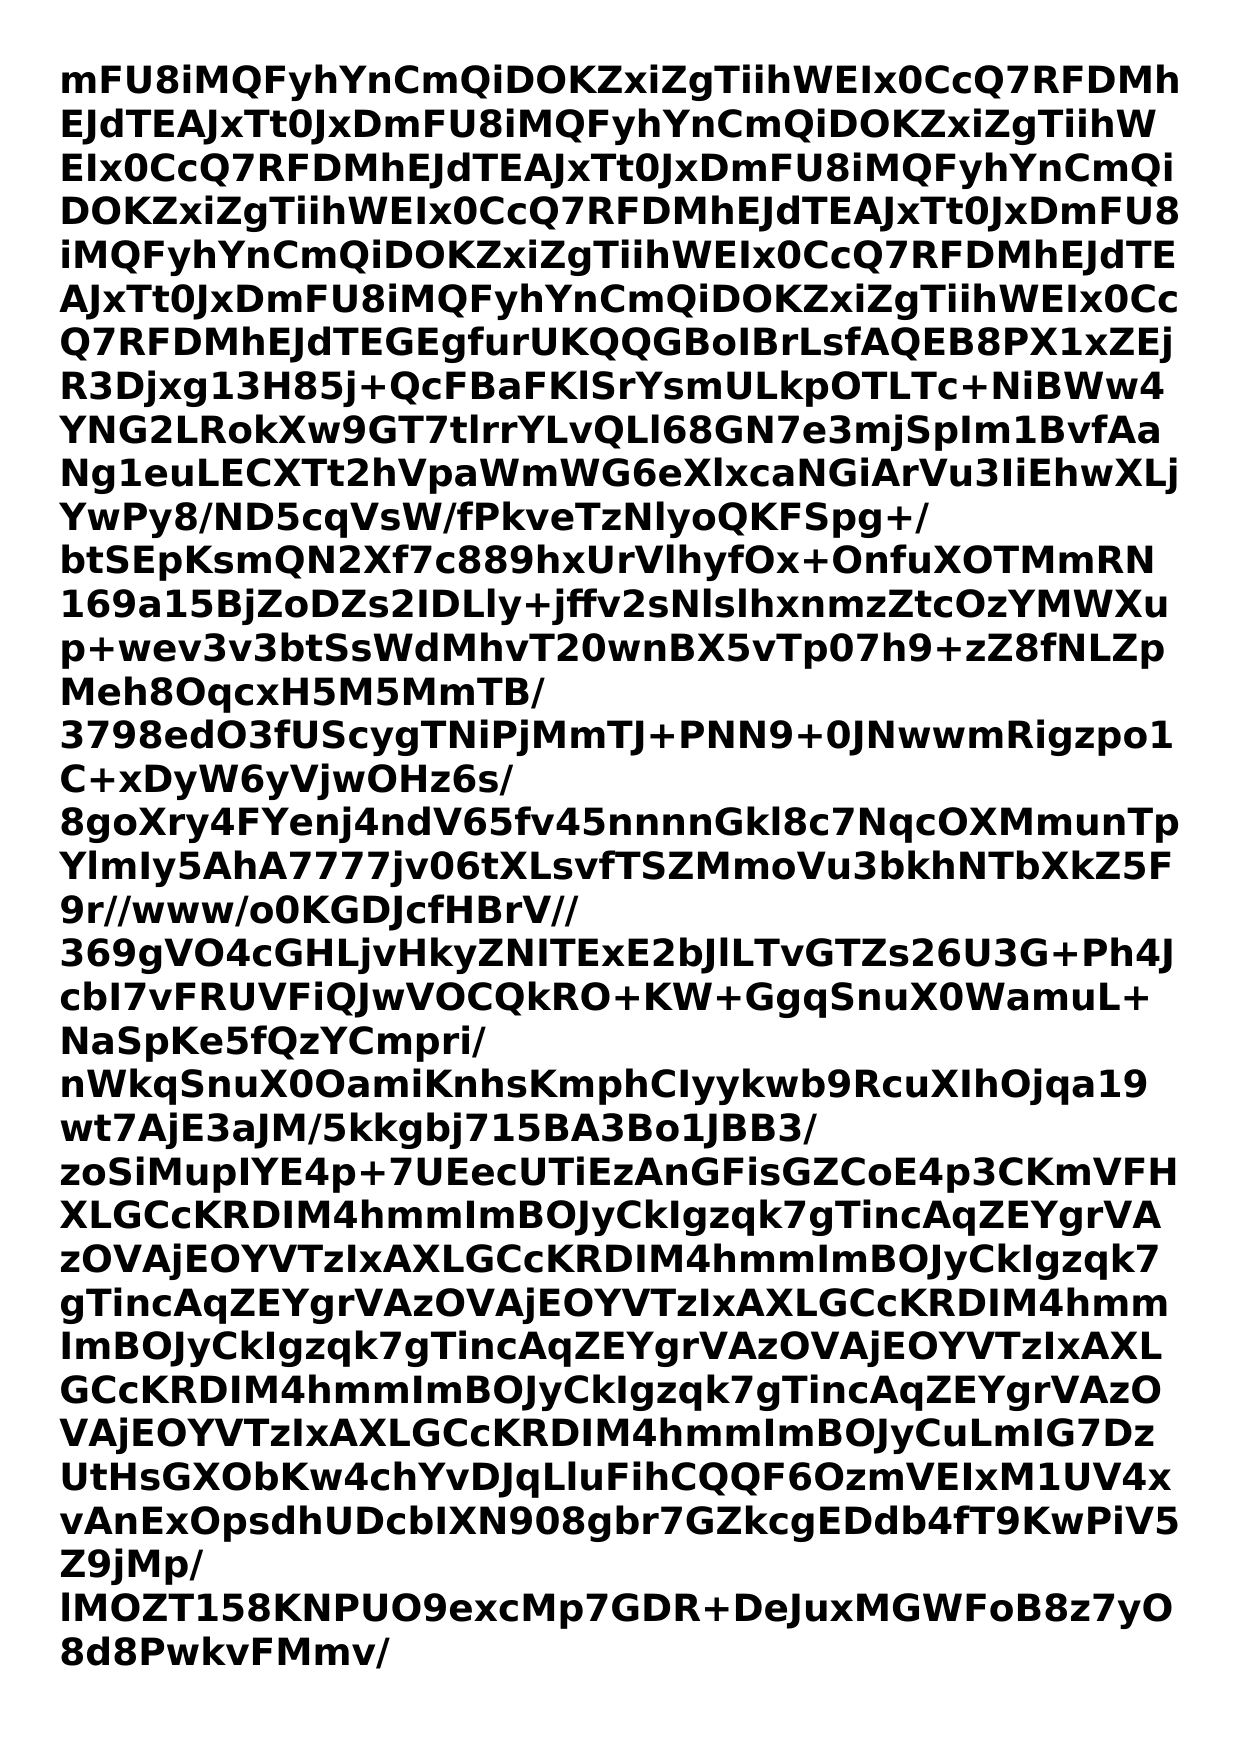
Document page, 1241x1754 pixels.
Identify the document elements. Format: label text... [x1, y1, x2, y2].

subtitle mFU8iMQFyhYnCmQiDOKZxiZgTiihWEIx0CcQ7RFDMhEJdTEAJxTt0JxDmFU8iMQFyhYnCmQiDOKZxiZgTiihWEIx0CcQ7RFDMhEJdTEAJxTt0JxDmFU8iMQFyhYnCmQiDOKZxiZgTiihWEIx0CcQ7RFDMhEJdTEAJxTt0JxDmFU8iMQFyhYnCmQiDOKZxiZgTiihWEIx0CcQ7RFDMhEJdTEAJxTt0JxDmFU8iMQFyhYnCmQiDOKZxiZgTiihWEIx0CcQ7RFDMhEJdTEGEgfurUKQQGBoIBrLsfAQEB8PX1xZEjR3Djxg13H85j+QcFBaFKlSrYsmULkpOTLTc+NiBWw4YNG2LRokXw9GT7tlrrYLvQLl68GN7e3mjSpIm1BvfAaNg1euLECXTt2hVpaWmWG6eXlxcaNGiArVu3IiEhwXLjYwPy8/ND5cqVsW/fPkveTzNlyoQKFSpg+/btSEpKsmQN2Xf7c889hxUrVlhyfOx+OnfuXOTMmRN169a15BjZoDZs2IDLly+jffv2sNlslhxnmzZtcOzYMWXup+wev3v3btSsWdMhvT20wnBX5vTp07h9+zZ8fNLZpMeh8OqcxH5M5MmTB/3798edO3fUScygTNiPjMmTJ+PNN9+0JNwwmRigzpo1C+xDyW6yVjwOHz6s/8goXry4FYenj4ndV65fv45nnnnGkl8c7NqcOXMmunTpYlmIy5AhA7777jv06tXLsvfTSZMmoVu3bkhNTbXkZ5F9r//www/o0KGDJcfHBrV//369gVO4cGHLjvHkyZNITExE2bJlLTvGTZs26U3G+Ph4JcbI7vFRUVFiQJwVOCQkRO+KW+GgqSnuX0WamuL+NaSpKe5fQzYCmpri/nWkqSnuX0OamiKnhsKmphCIyykwb9RcuXIhOjqa19wt7AjE3aJM/5kkgbj715BA3Bo1JBB3/zoSiMupIYE4p+7UEecUTiEzAnGFisGZCoE4p3CKmVFHXLGCcKRDIM4hmmImBOJyCkIgzqk7gTincAqZEYgrVAzOVAjEOYVTzIxAXLGCcKRDIM4hmmImBOJyCkIgzqk7gTincAqZEYgrVAzOVAjEOYVTzIxAXLGCcKRDIM4hmmImBOJyCkIgzqk7gTincAqZEYgrVAzOVAjEOYVTzIxAXLGCcKRDIM4hmmImBOJyCkIgzqk7gTincAqZEYgrVAzOVAjEOYVTzIxAXLGCcKRDIM4hmmImBOJyCuLmIG7DzUtHsGXObKw4chYvDJqLluFihCQQF6OzmVEIxM1UV4xvAnExOpsdhUDcbIXN908gbr7GZkcgEDdb4fT9KwPiV5Z9jMp/lMOZT158KNPUO9excMp7GDR+DeJuxMGWFoB8z7yO8d8PwkvFMmv/ [59, 59, 1181, 1674]
